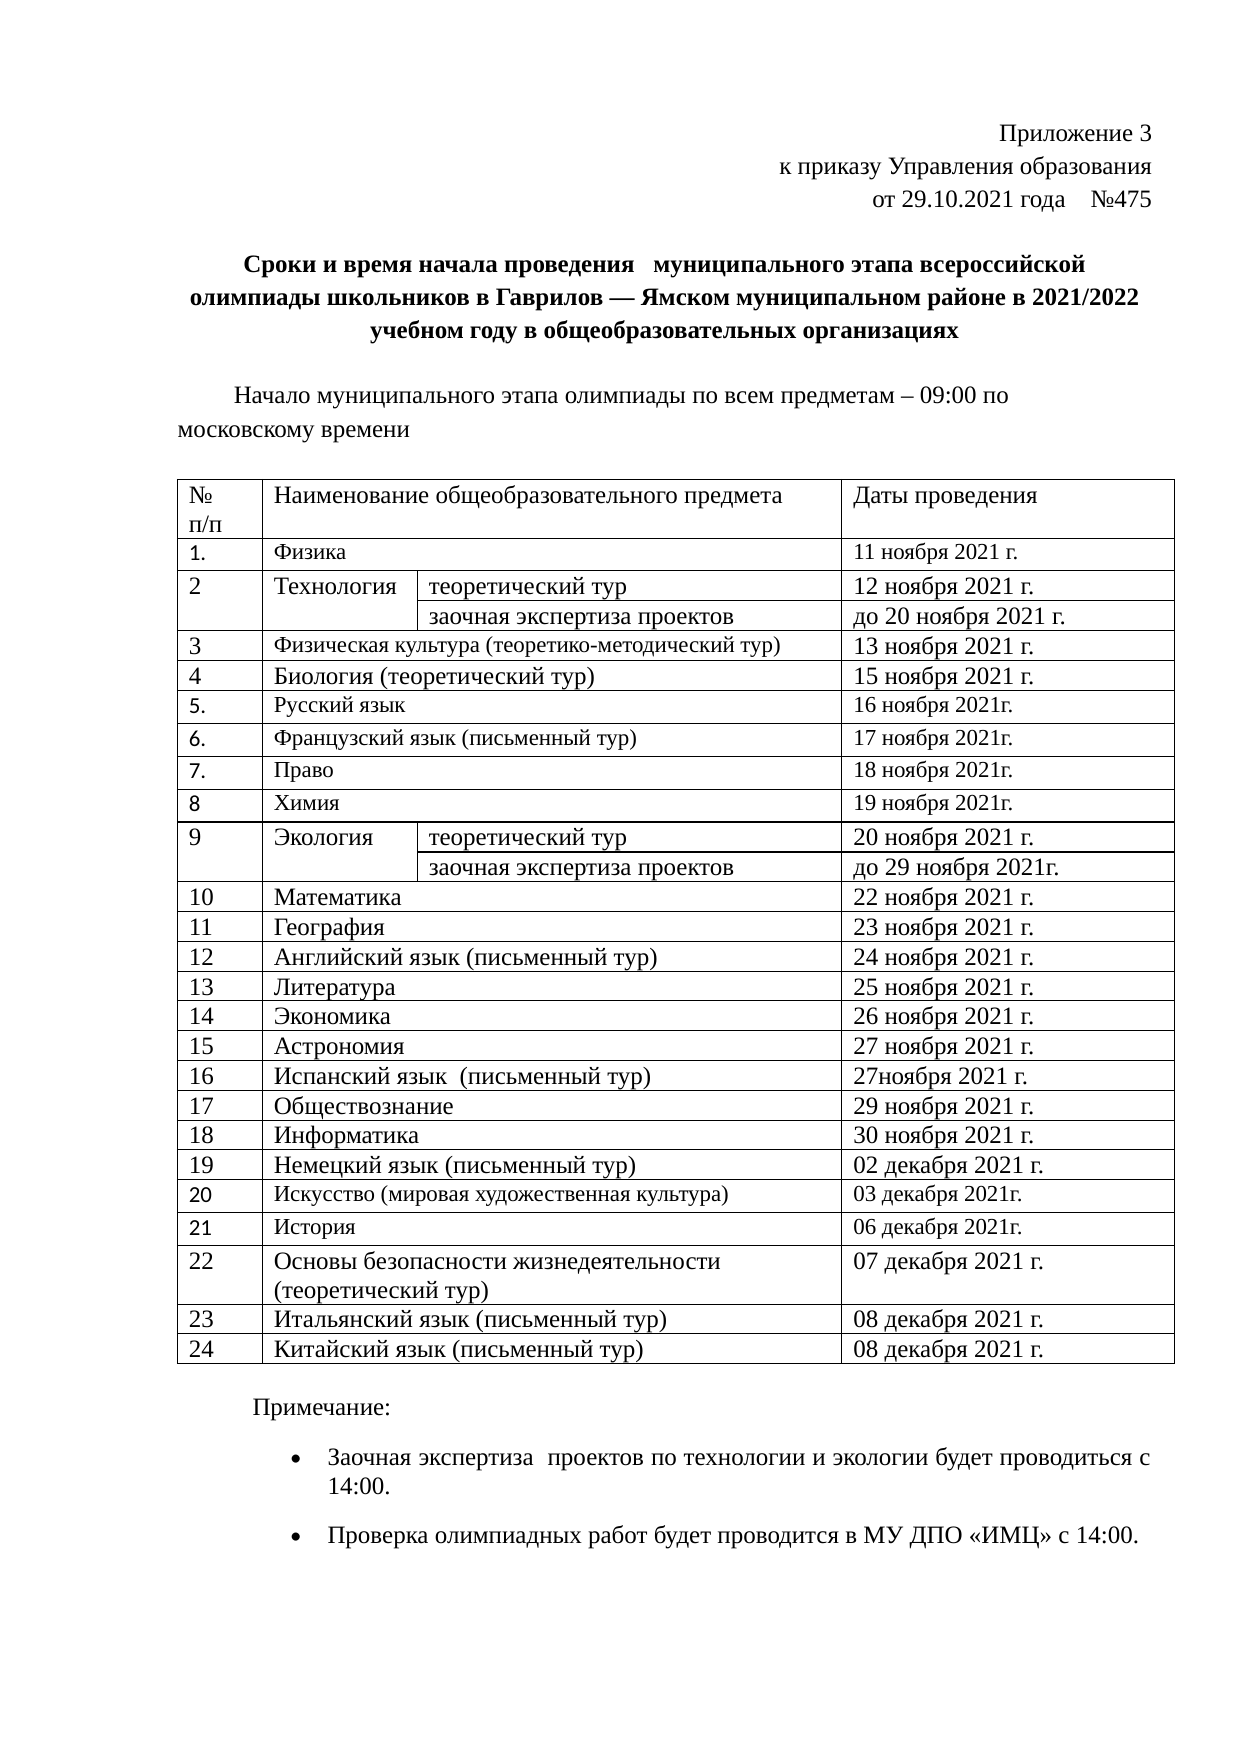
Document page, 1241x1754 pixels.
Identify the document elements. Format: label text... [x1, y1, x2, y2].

table_cell Экология [263, 823, 417, 881]
table_cell 27 ноября 2021 г. [842, 1031, 1174, 1060]
table_cell Информатика [263, 1121, 841, 1149]
table_cell Астрономия [263, 1031, 841, 1060]
table_cell Физика [263, 539, 841, 570]
table_cell 11 [178, 912, 262, 941]
table_cell 4 [178, 661, 262, 690]
table_cell до 29 ноября 2021г. [842, 853, 1174, 881]
table_cell 06 декабря 2021г. [842, 1213, 1174, 1245]
text от 29.10.2021 года №475 [177, 184, 1152, 213]
table_cell 7. [178, 757, 262, 788]
table_cell 8 [178, 790, 262, 821]
table_cell заочная экспертиза проектов [418, 601, 841, 630]
table_cell Французский язык (письменный тур) [263, 724, 841, 756]
table_cell 9 [178, 823, 262, 881]
table_cell 15 ноября 2021 г. [842, 661, 1174, 690]
table_cell 14 [178, 1001, 262, 1030]
table_cell 27ноября 2021 г. [842, 1061, 1174, 1090]
table_cell 15 [178, 1031, 262, 1060]
table_header Даты проведения [842, 480, 1174, 537]
table_cell 24 [178, 1334, 262, 1363]
table_cell Искусство (мировая художественная культура) [263, 1180, 841, 1212]
table_cell Физическая культура (теоретико-методический тур) [263, 631, 841, 660]
table_cell Итальянский язык (письменный тур) [263, 1305, 841, 1333]
table_cell 3 [178, 631, 262, 660]
table_cell 30 ноября 2021 г. [842, 1121, 1174, 1149]
table_cell 19 [178, 1150, 262, 1179]
table_cell 07 декабря 2021 г. [842, 1246, 1174, 1303]
table_cell Экономика [263, 1001, 841, 1030]
table_cell 18 ноября 2021г. [842, 757, 1174, 788]
table_cell География [263, 912, 841, 941]
table_cell 23 ноября 2021 г. [842, 912, 1174, 941]
table_cell 23 [178, 1305, 262, 1333]
table_cell Китайский язык (письменный тур) [263, 1334, 841, 1363]
table_cell до 20 ноября 2021 г. [842, 601, 1174, 630]
table_cell Немецкий язык (письменный тур) [263, 1150, 841, 1179]
table_cell 5. [178, 691, 262, 723]
table_header Наименование общеобразовательного предмета [263, 480, 841, 537]
text Сроки и время начала проведения муниципального этапа всероссийской олимпиады школьников в Гаврилов — Ямском муниципальном районе в 2021/2022 учебном году в общеобразовательных организациях [177, 249, 1152, 344]
table_cell 11 ноября 2021 г. [842, 539, 1174, 570]
table_cell История [263, 1213, 841, 1245]
table_cell 17 [178, 1091, 262, 1119]
table_cell 19 ноября 2021г. [842, 790, 1174, 821]
table_cell 03 декабря 2021г. [842, 1180, 1174, 1212]
table_cell заочная экспертиза проектов [418, 853, 841, 881]
table_cell Английский язык (письменный тур) [263, 942, 841, 971]
table_cell 16 [178, 1061, 262, 1090]
table_cell 21 [178, 1213, 262, 1245]
table_header № п/п [178, 480, 262, 537]
table_cell Химия [263, 790, 841, 821]
text к приказу Управления образования [177, 151, 1152, 180]
table_cell Право [263, 757, 841, 788]
table_cell 2 [178, 571, 262, 630]
table_cell 6. [178, 724, 262, 756]
table_cell 26 ноября 2021 г. [842, 1001, 1174, 1030]
table_cell Основы безопасности жизнедеятельности (теоретический тур) [263, 1246, 841, 1303]
text Начало муниципального этапа олимпиады по всем предметам – 09:00 по московскому времени [177, 381, 1152, 442]
table_cell 12 [178, 942, 262, 971]
table_cell 13 ноября 2021 г. [842, 631, 1174, 660]
table_cell Биология (теоретический тур) [263, 661, 841, 690]
table_cell Обществознание [263, 1091, 841, 1119]
table_cell 08 декабря 2021 г. [842, 1334, 1174, 1363]
table_cell 22 ноября 2021 г. [842, 882, 1174, 911]
table_cell теоретический тур [418, 823, 841, 851]
table_cell 25 ноября 2021 г. [842, 972, 1174, 1000]
table_cell 20 [178, 1180, 262, 1212]
table_cell Технология [263, 571, 417, 630]
table_cell 13 [178, 972, 262, 1000]
table_cell Математика [263, 882, 841, 911]
table_cell 1. [178, 539, 262, 570]
table_cell 16 ноября 2021г. [842, 691, 1174, 723]
table_cell 17 ноября 2021г. [842, 724, 1174, 756]
table_cell 24 ноября 2021 г. [842, 942, 1174, 971]
table_cell 29 ноября 2021 г. [842, 1091, 1174, 1119]
table_cell 02 декабря 2021 г. [842, 1150, 1174, 1179]
table_cell Русский язык [263, 691, 841, 723]
table_cell теоретический тур [418, 571, 841, 600]
text Приложение 3 [177, 118, 1152, 147]
table_cell Литература [263, 972, 841, 1000]
table_cell 12 ноября 2021 г. [842, 571, 1174, 600]
table_cell 08 декабря 2021 г. [842, 1305, 1174, 1333]
table_cell 22 [178, 1246, 262, 1303]
text Примечание: [252, 1392, 1152, 1421]
table_cell 18 [178, 1121, 262, 1149]
list Заочная экспертиза проектов по технологии и экологии будет проводиться с 14:00. [290, 1442, 1152, 1499]
table_cell 10 [178, 882, 262, 911]
table_cell Испанский язык (письменный тур) [263, 1061, 841, 1090]
list Проверка олимпиадных работ будет проводится в МУ ДПО «ИМЦ» с 14:00. [290, 1520, 1152, 1549]
table_cell 20 ноября 2021 г. [842, 823, 1174, 851]
